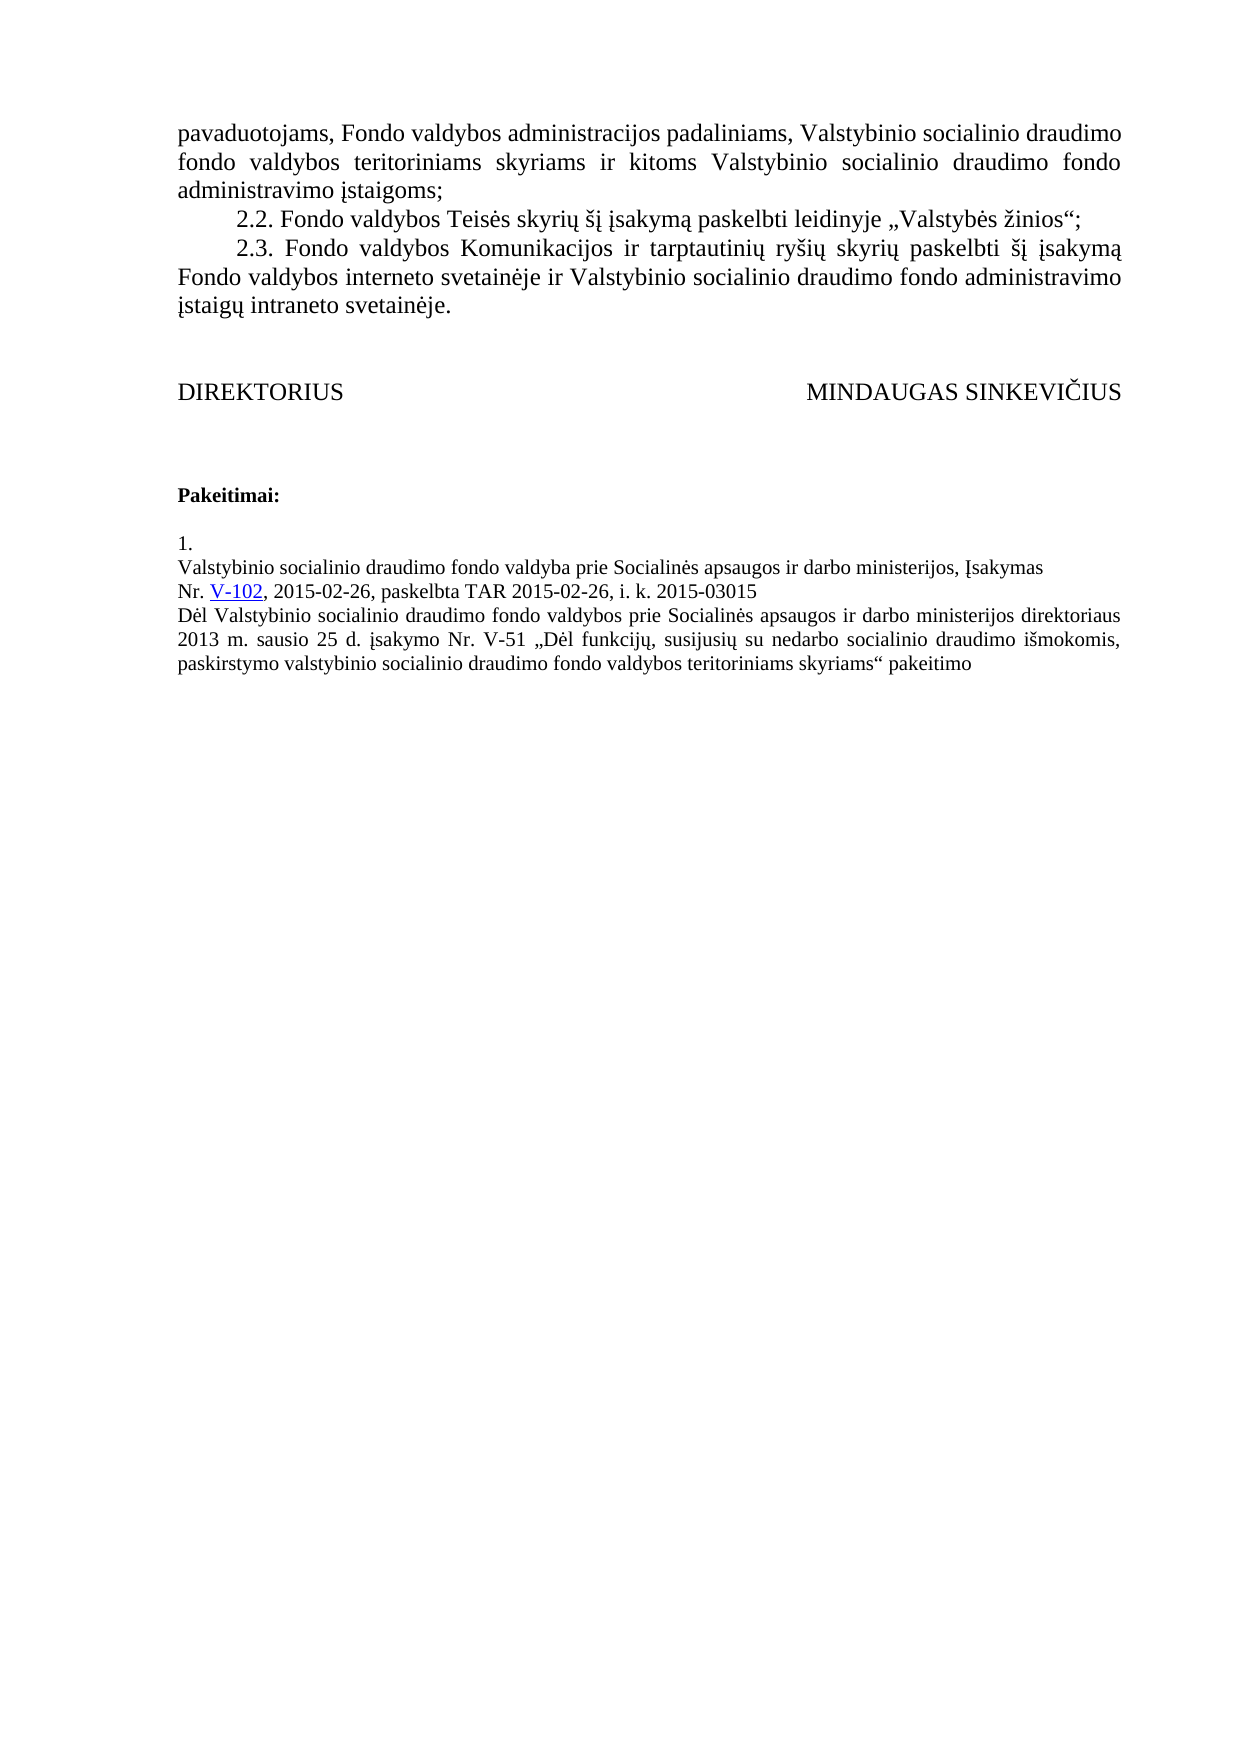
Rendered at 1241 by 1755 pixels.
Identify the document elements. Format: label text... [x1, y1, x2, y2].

text Dėl Valstybinio socialinio draudimo fondo valdybos prie Socialinės apsaugos ir darbo ministerijos direktoriaus 2013 m. sausio 25 d. įsakymo Nr. V-51 „Dėl funkcijų, susijusių su nedarbo socialinio draudimo išmokomis, paskirstymo valstybinio socialinio draudimo fondo valdybos teritoriniams skyriams“ pakeitimo [177, 603, 1122, 675]
text Valstybinio socialinio draudimo fondo valdyba prie Socialinės apsaugos ir darbo ministerijos, Įsakymas [177, 555, 1122, 579]
text 1. [177, 531, 1122, 555]
text Direktorius Mindaugas Sinkevičius [177, 377, 1122, 406]
text 2.2. Fondo valdybos Teisės skyrių šį įsakymą paskelbti leidinyje „Valstybės žinios“; [177, 204, 1122, 233]
text Pakeitimai: [177, 482, 1122, 507]
text 2.3. Fondo valdybos Komunikacijos ir tarptautinių ryšių skyrių paskelbti šį įsakymą Fondo valdybos interneto svetainėje ir Valstybinio socialinio draudimo fondo administravimo įstaigų intraneto svetainėje. [177, 233, 1122, 319]
text pavaduotojams, Fondo valdybos administracijos padaliniams, Valstybinio socialinio draudimo fondo valdybos teritoriniams skyriams ir kitoms Valstybinio socialinio draudimo fondo administravimo įstaigoms; [177, 118, 1122, 204]
text Nr. V-102, 2015-02-26, paskelbta TAR 2015-02-26, i. k. 2015-03015 [177, 579, 1122, 603]
